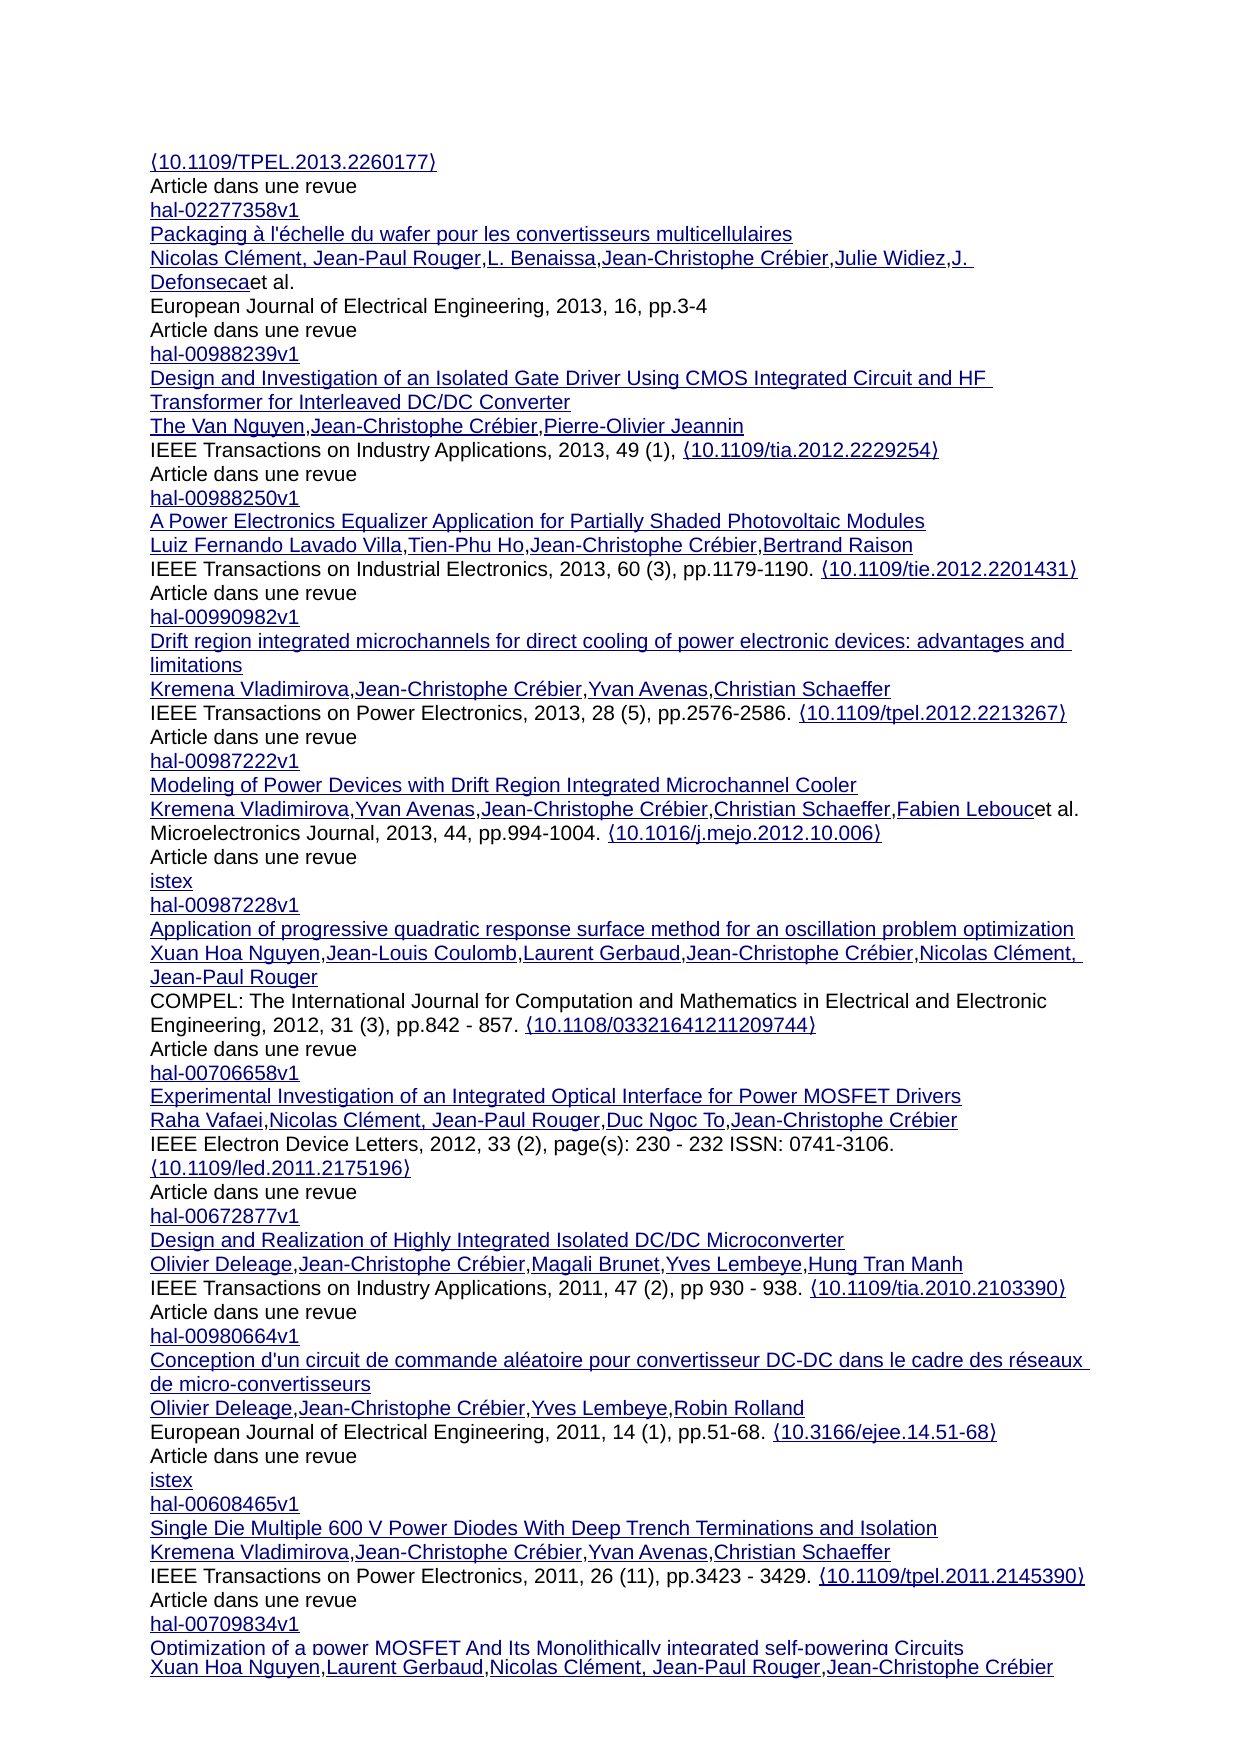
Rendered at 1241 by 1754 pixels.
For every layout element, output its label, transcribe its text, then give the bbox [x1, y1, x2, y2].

table_cell Packaging à l'échelle du wafer pour les convertisseurs multicellulaires Nicolas Clément, Jean-Paul Rouger,L. Benaissa,Jean-Christophe Crébier,Julie Widiez,J. Defonsecaet al. European Journal of Electrical Engineering, 2013, 16, pp.3-4 Article dans une revue hal-00988239v1 [150, 222, 1090, 366]
table_cell Application of progressive quadratic response surface method for an oscillation problem optimization Xuan Hoa Nguyen,Jean-Louis Coulomb,Laurent Gerbaud,Jean-Christophe Crébier,Nicolas Clément, Jean-Paul Rouger COMPEL: The International Journal for Computation and Mathematics in Electrical and Electronic Engineering, 2012, 31 (3), pp.842 - 857. ⟨10.1108/03321641211209744⟩ Article dans une revue hal-00706658v1 [150, 917, 1090, 1084]
table_cell Design and Investigation of an Isolated Gate Driver Using CMOS Integrated Circuit and HF Transformer for Interleaved DC/DC Converter The Van Nguyen,Jean-Christophe Crébier,Pierre-Olivier Jeannin IEEE Transactions on Industry Applications, 2013, 49 (1), ⟨10.1109/tia.2012.2229254⟩ Article dans une revue hal-00988250v1 [150, 366, 1090, 509]
table_cell ⟨10.1109/TPEL.2013.2260177⟩ Article dans une revue hal-02277358v1 [150, 150, 1090, 222]
table_cell Modeling of Power Devices with Drift Region Integrated Microchannel Cooler Kremena Vladimirova,Yvan Avenas,Jean-Christophe Crébier,Christian Schaeffer,Fabien Leboucet al. Microelectronics Journal, 2013, 44, pp.994-1004. ⟨10.1016/j.mejo.2012.10.006⟩ Article dans une revue istex hal-00987228v1 [150, 773, 1090, 917]
table_cell Experimental Investigation of an Integrated Optical Interface for Power MOSFET Drivers Raha Vafaei,Nicolas Clément, Jean-Paul Rouger,Duc Ngoc To,Jean-Christophe Crébier IEEE Electron Device Letters, 2012, 33 (2), page(s): 230 - 232 ISSN: 0741-3106. ⟨10.1109/led.2011.2175196⟩ Article dans une revue hal-00672877v1 [150, 1084, 1090, 1228]
table_cell Drift region integrated microchannels for direct cooling of power electronic devices: advantages and limitations Kremena Vladimirova,Jean-Christophe Crébier,Yvan Avenas,Christian Schaeffer IEEE Transactions on Power Electronics, 2013, 28 (5), pp.2576-2586. ⟨10.1109/tpel.2012.2213267⟩ Article dans une revue hal-00987222v1 [150, 629, 1090, 773]
table_cell Single Die Multiple 600 V Power Diodes With Deep Trench Terminations and Isolation Kremena Vladimirova,Jean-Christophe Crébier,Yvan Avenas,Christian Schaeffer IEEE Transactions on Power Electronics, 2011, 26 (11), pp.3423 - 3429. ⟨10.1109/tpel.2011.2145390⟩ Article dans une revue hal-00709834v1 [150, 1516, 1090, 1635]
table_cell de micro-convertisseurs Olivier Deleage,Jean-Christophe Crébier,Yves Lembeye,Robin Rolland European Journal of Electrical Engineering, 2011, 14 (1), pp.51-68. ⟨10.3166/ejee.14.51-68⟩ Article dans une revue istex hal-00608465v1 [150, 1370, 1090, 1516]
table_cell Optimization of a power MOSFET And Its Monolithically integrated self-powering Circuits Xuan Hoa Nguyen,Laurent Gerbaud,Nicolas Clément, Jean-Paul Rouger,Jean-Christophe Crébier [150, 1635, 1090, 1679]
table_cell A Power Electronics Equalizer Application for Partially Shaded Photovoltaic Modules Luiz Fernando Lavado Villa,Tien-Phu Ho,Jean-Christophe Crébier,Bertrand Raison IEEE Transactions on Industrial Electronics, 2013, 60 (3), pp.1179-1190. ⟨10.1109/tie.2012.2201431⟩ Article dans une revue hal-00990982v1 [150, 509, 1090, 629]
table_cell Design and Realization of Highly Integrated Isolated DC/DC Microconverter Olivier Deleage,Jean-Christophe Crébier,Magali Brunet,Yves Lembeye,Hung Tran Manh IEEE Transactions on Industry Applications, 2011, 47 (2), pp 930 - 938. ⟨10.1109/tia.2010.2103390⟩ Article dans une revue hal-00980664v1 [150, 1228, 1090, 1348]
table_cell Conception d'un circuit de commande aléatoire pour convertisseur DC-DC dans le cadre des réseaux [150, 1348, 1090, 1369]
